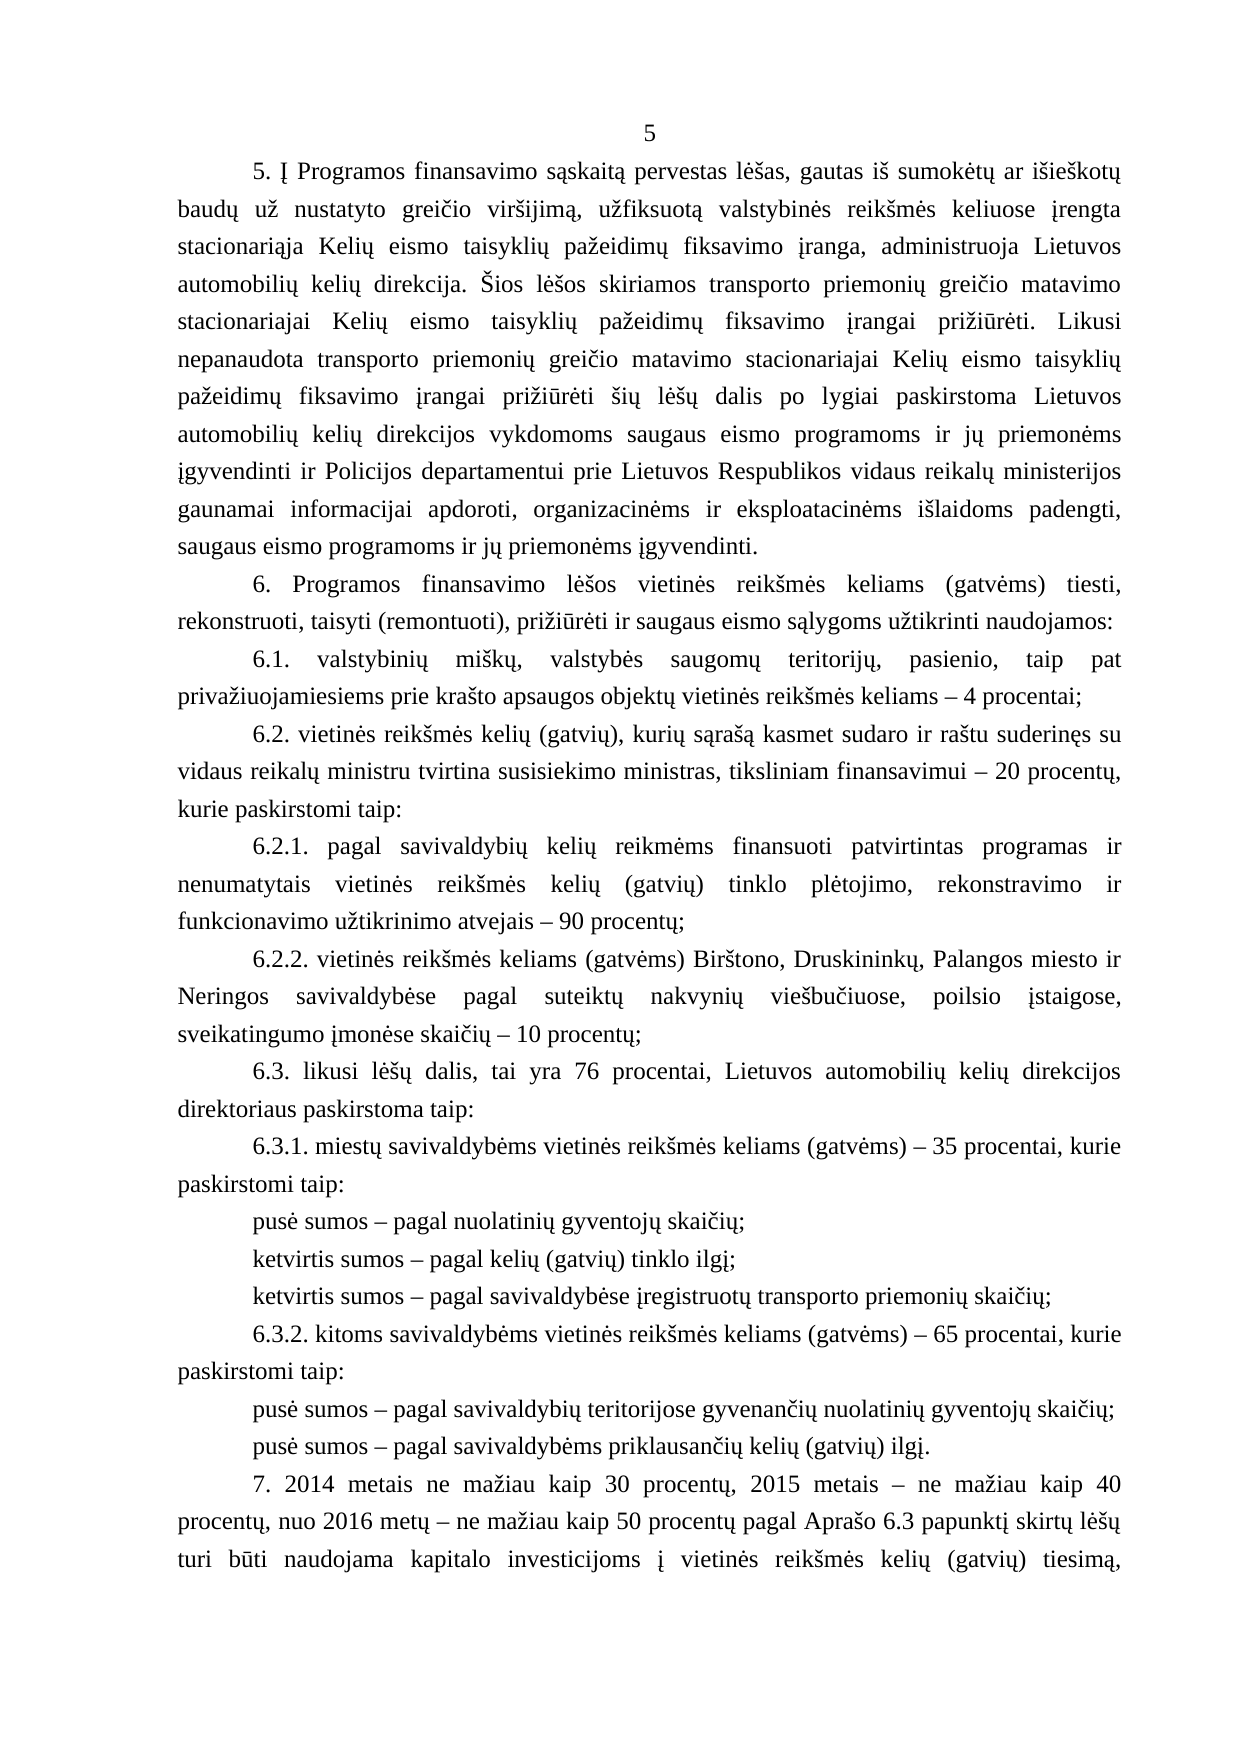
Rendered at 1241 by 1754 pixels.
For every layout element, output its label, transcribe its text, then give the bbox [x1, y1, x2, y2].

text 6. Programos finansavimo lėšos vietinės reikšmės keliams (gatvėms) tiesti, rekonstruoti, taisyti (remontuoti), prižiūrėti ir saugaus eismo sąlygoms užtikrinti naudojamos: [177, 560, 1122, 635]
text 6.1. valstybinių miškų, valstybės saugomų teritorijų, pasienio, taip pat privažiuojamiesiems prie krašto apsaugos objektų vietinės reikšmės keliams – 4 procentai; [177, 635, 1122, 710]
text 6.2.1. pagal savivaldybių kelių reikmėms finansuoti patvirtintas programas ir nenumatytais vietinės reikšmės kelių (gatvių) tinklo plėtojimo, rekonstravimo ir funkcionavimo užtikrinimo atvejais – 90 procentų; [177, 823, 1122, 935]
text ketvirtis sumos – pagal savivaldybėse įregistruotų transporto priemonių skaičių; [177, 1273, 1122, 1310]
text 6.3. likusi lėšų dalis, tai yra 76 procentai, Lietuvos automobilių kelių direkcijos direktoriaus paskirstoma taip: [177, 1048, 1122, 1123]
text 5. Į Programos finansavimo sąskaitą pervestas lėšas, gautas iš sumokėtų ar išieškotų baudų už nustatyto greičio viršijimą, užfiksuotą valstybinės reikšmės keliuose įrengta stacionariąja Kelių eismo taisyklių pažeidimų fiksavimo įranga, administruoja Lietuvos automobilių kelių direkcija. Šios lėšos skiriamos transporto priemonių greičio matavimo stacionariajai Kelių eismo taisyklių pažeidimų fiksavimo įrangai prižiūrėti. Likusi nepanaudota transporto priemonių greičio matavimo stacionariajai Kelių eismo taisyklių pažeidimų fiksavimo įrangai prižiūrėti šių lėšų dalis po lygiai paskirstoma Lietuvos automobilių kelių direkcijos vykdomoms saugaus eismo programoms ir jų priemonėms įgyvendinti ir Policijos departamentui prie Lietuvos Respublikos vidaus reikalų ministerijos gaunamai informacijai apdoroti, organizacinėms ir eksploatacinėms išlaidoms padengti, saugaus eismo programoms ir jų priemonėms įgyvendinti. [177, 148, 1122, 560]
text ketvirtis sumos – pagal kelių (gatvių) tinklo ilgį; [177, 1235, 1122, 1273]
text pusė sumos – pagal savivaldybėms priklausančių kelių (gatvių) ilgį. [177, 1423, 1122, 1460]
text 6.2. vietinės reikšmės kelių (gatvių), kurių sąrašą kasmet sudaro ir raštu suderinęs su vidaus reikalų ministru tvirtina susisiekimo ministras, tiksliniam finansavimui – 20 procentų, kurie paskirstomi taip: [177, 710, 1122, 823]
text 6.3.1. miestų savivaldybėms vietinės reikšmės keliams (gatvėms) – 35 procentai, kurie paskirstomi taip: [177, 1123, 1122, 1198]
text 6.3.2. kitoms savivaldybėms vietinės reikšmės keliams (gatvėms) – 65 procentai, kurie paskirstomi taip: [177, 1310, 1122, 1385]
text 6.2.2. vietinės reikšmės keliams (gatvėms) Birštono, Druskininkų, Palangos miesto ir Neringos savivaldybėse pagal suteiktų nakvynių viešbučiuose, poilsio įstaigose, sveikatingumo įmonėse skaičių – 10 procentų; [177, 935, 1122, 1048]
text pusė sumos – pagal savivaldybių teritorijose gyvenančių nuolatinių gyventojų skaičių; [177, 1385, 1122, 1423]
text 7. 2014 metais ne mažiau kaip 30 procentų, 2015 metais – ne mažiau kaip 40 procentų, nuo 2016 metų – ne mažiau kaip 50 procentų pagal Aprašo 6.3 papunktį skirtų lėšų turi būti naudojama kapitalo investicijoms į vietinės reikšmės kelių (gatvių) tiesimą, [177, 1460, 1122, 1573]
text pusė sumos – pagal nuolatinių gyventojų skaičių; [177, 1198, 1122, 1235]
